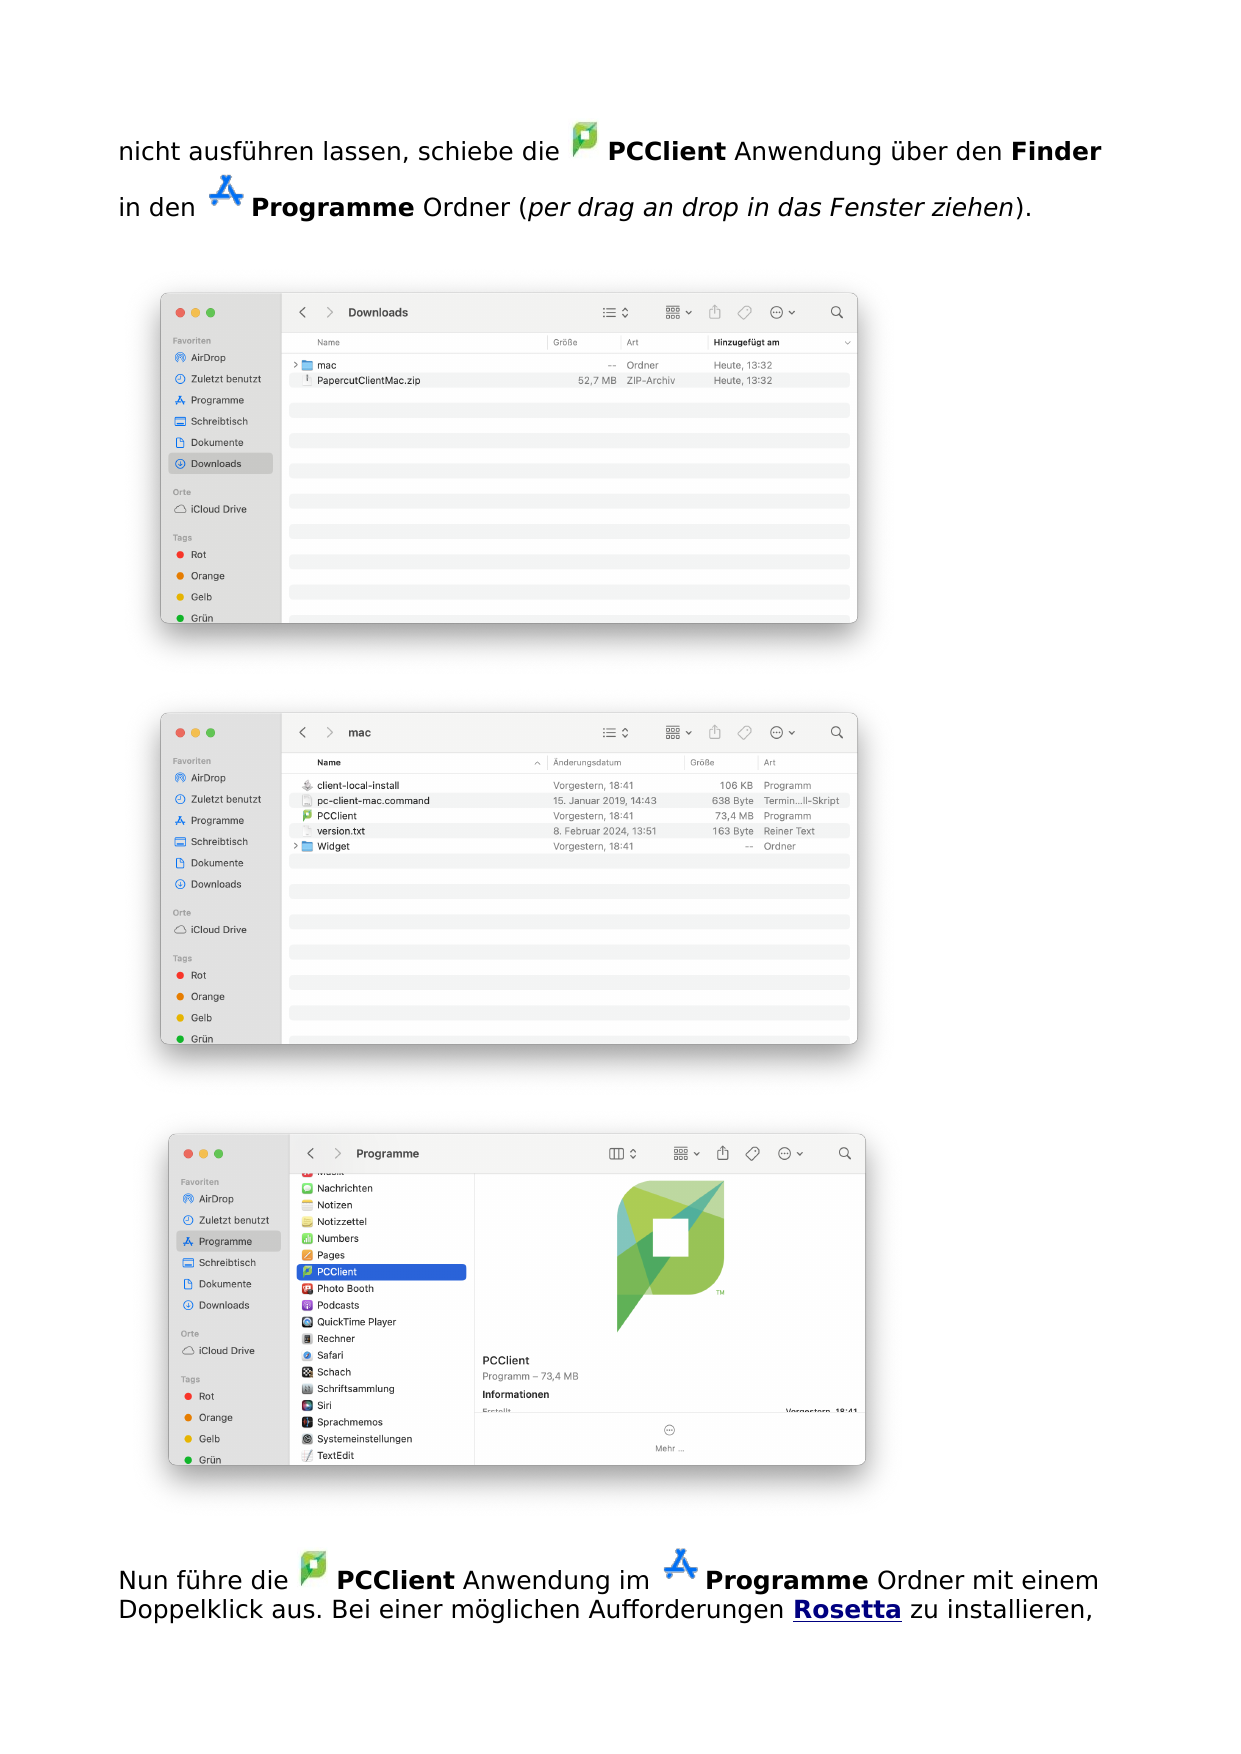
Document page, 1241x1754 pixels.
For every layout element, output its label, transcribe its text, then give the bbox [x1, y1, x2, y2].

picture [568, 118, 600, 161]
picture [203, 166, 251, 217]
picture [118, 685, 900, 1100]
picture [658, 1539, 705, 1590]
picture [126, 1105, 908, 1521]
picture [118, 264, 900, 679]
picture [296, 1547, 328, 1590]
text Nun führe die PCClient Anwendung im Programme Ordner mit einem Doppelklick aus. Bei einer möglichen Aufforderungen Rosetta zu installieren, [118, 1539, 1122, 1625]
text nicht ausführen lassen, schiebe die PCClient Anwendung über den Finder in den Programme Ordner (per drag an drop in das Fenster ziehen). [118, 118, 1122, 252]
